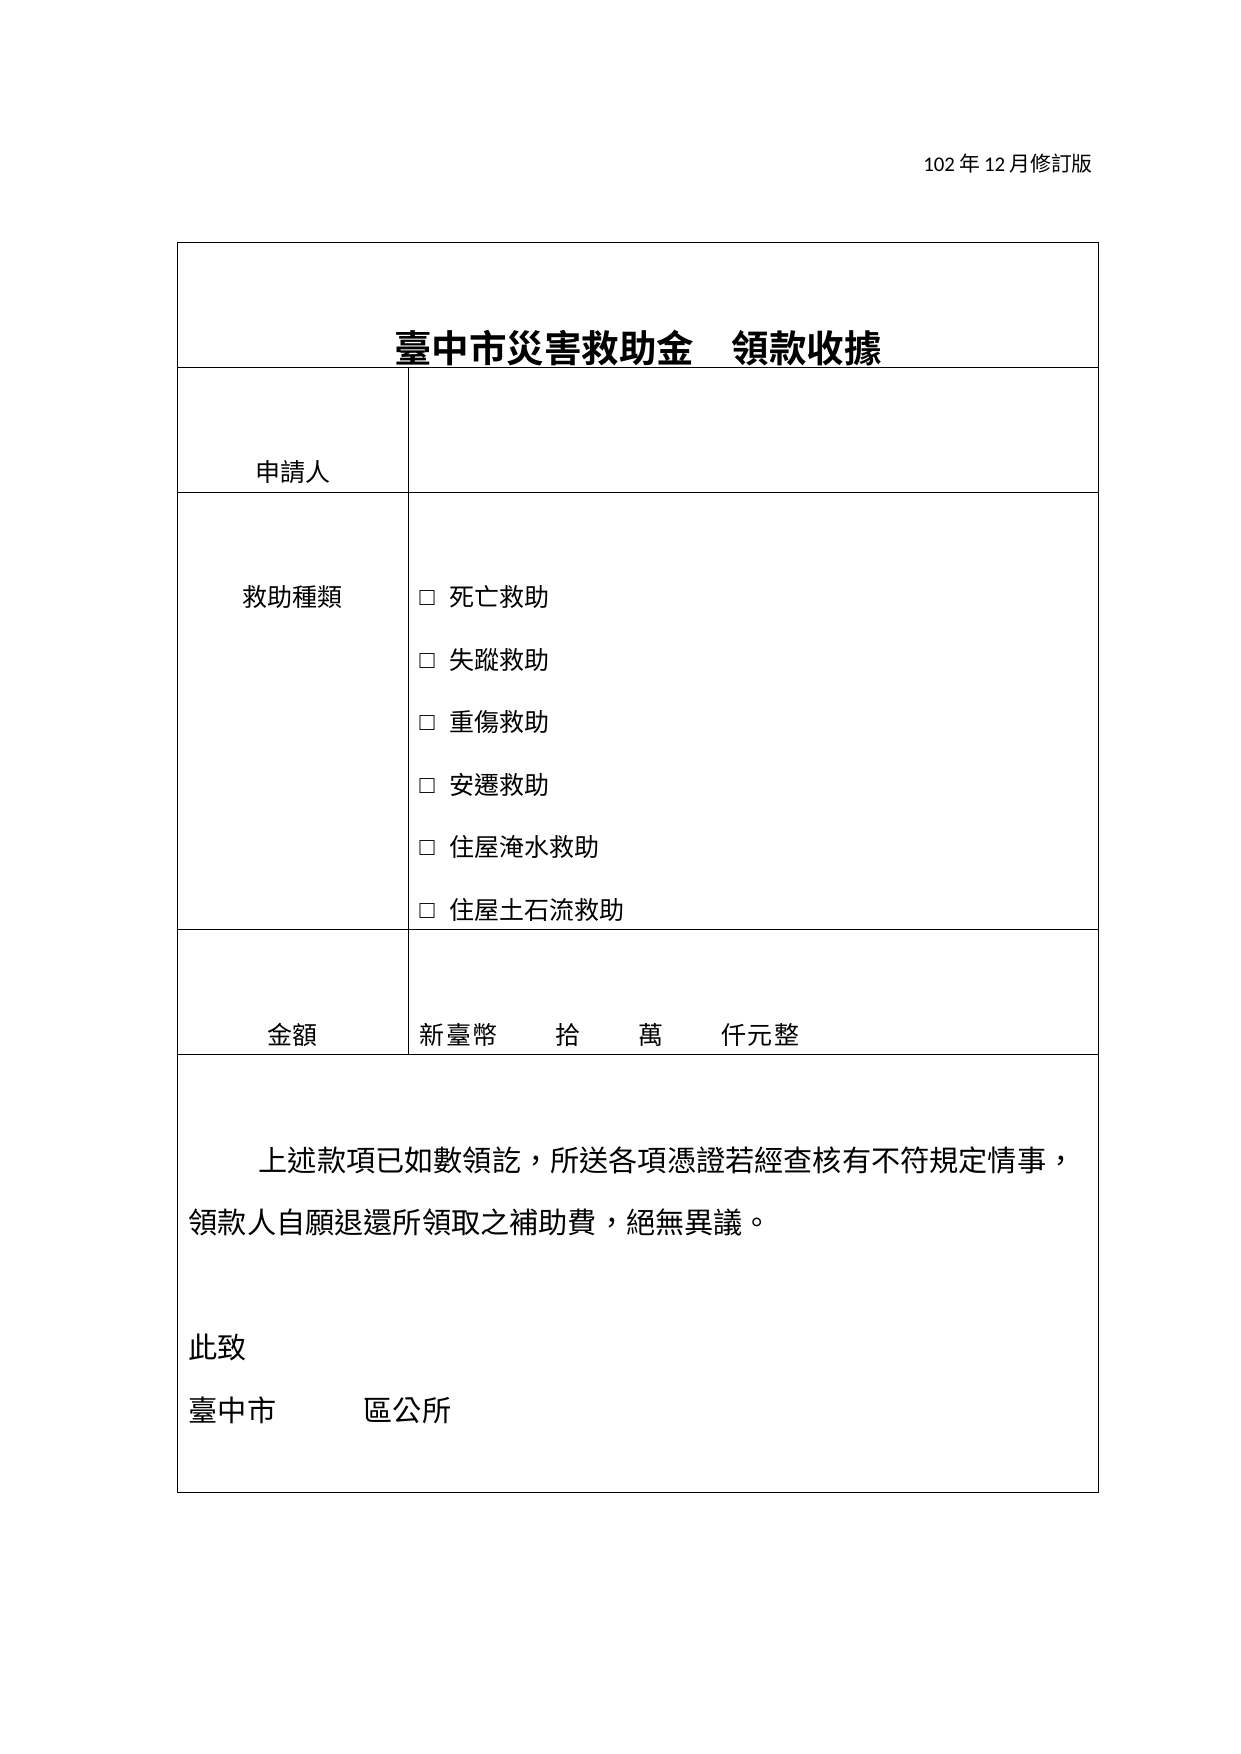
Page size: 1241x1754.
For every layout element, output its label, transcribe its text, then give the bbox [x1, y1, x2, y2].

table_cell 申請人 [178, 368, 408, 492]
table_cell □ 死亡救助 □ 失蹤救助 □ 重傷救助 □ 安遷救助 □ 住屋淹水救助 □ 住屋土石流救助 [409, 493, 1098, 929]
table_header 臺中市災害救助金 領款收據 [178, 243, 1098, 367]
table_cell 上述款項已如數領訖，所送各項憑證若經查核有不符規定情事，領款人自願退還所領取之補助費，絕無異議。 此致 臺中市 區公所 [178, 1055, 1098, 1492]
table_cell 新臺幣 拾 萬 仟元整 [409, 930, 1098, 1054]
table_cell 金額 [178, 930, 408, 1054]
table_cell 救助種類 [178, 493, 408, 929]
table_cell [409, 368, 1098, 492]
